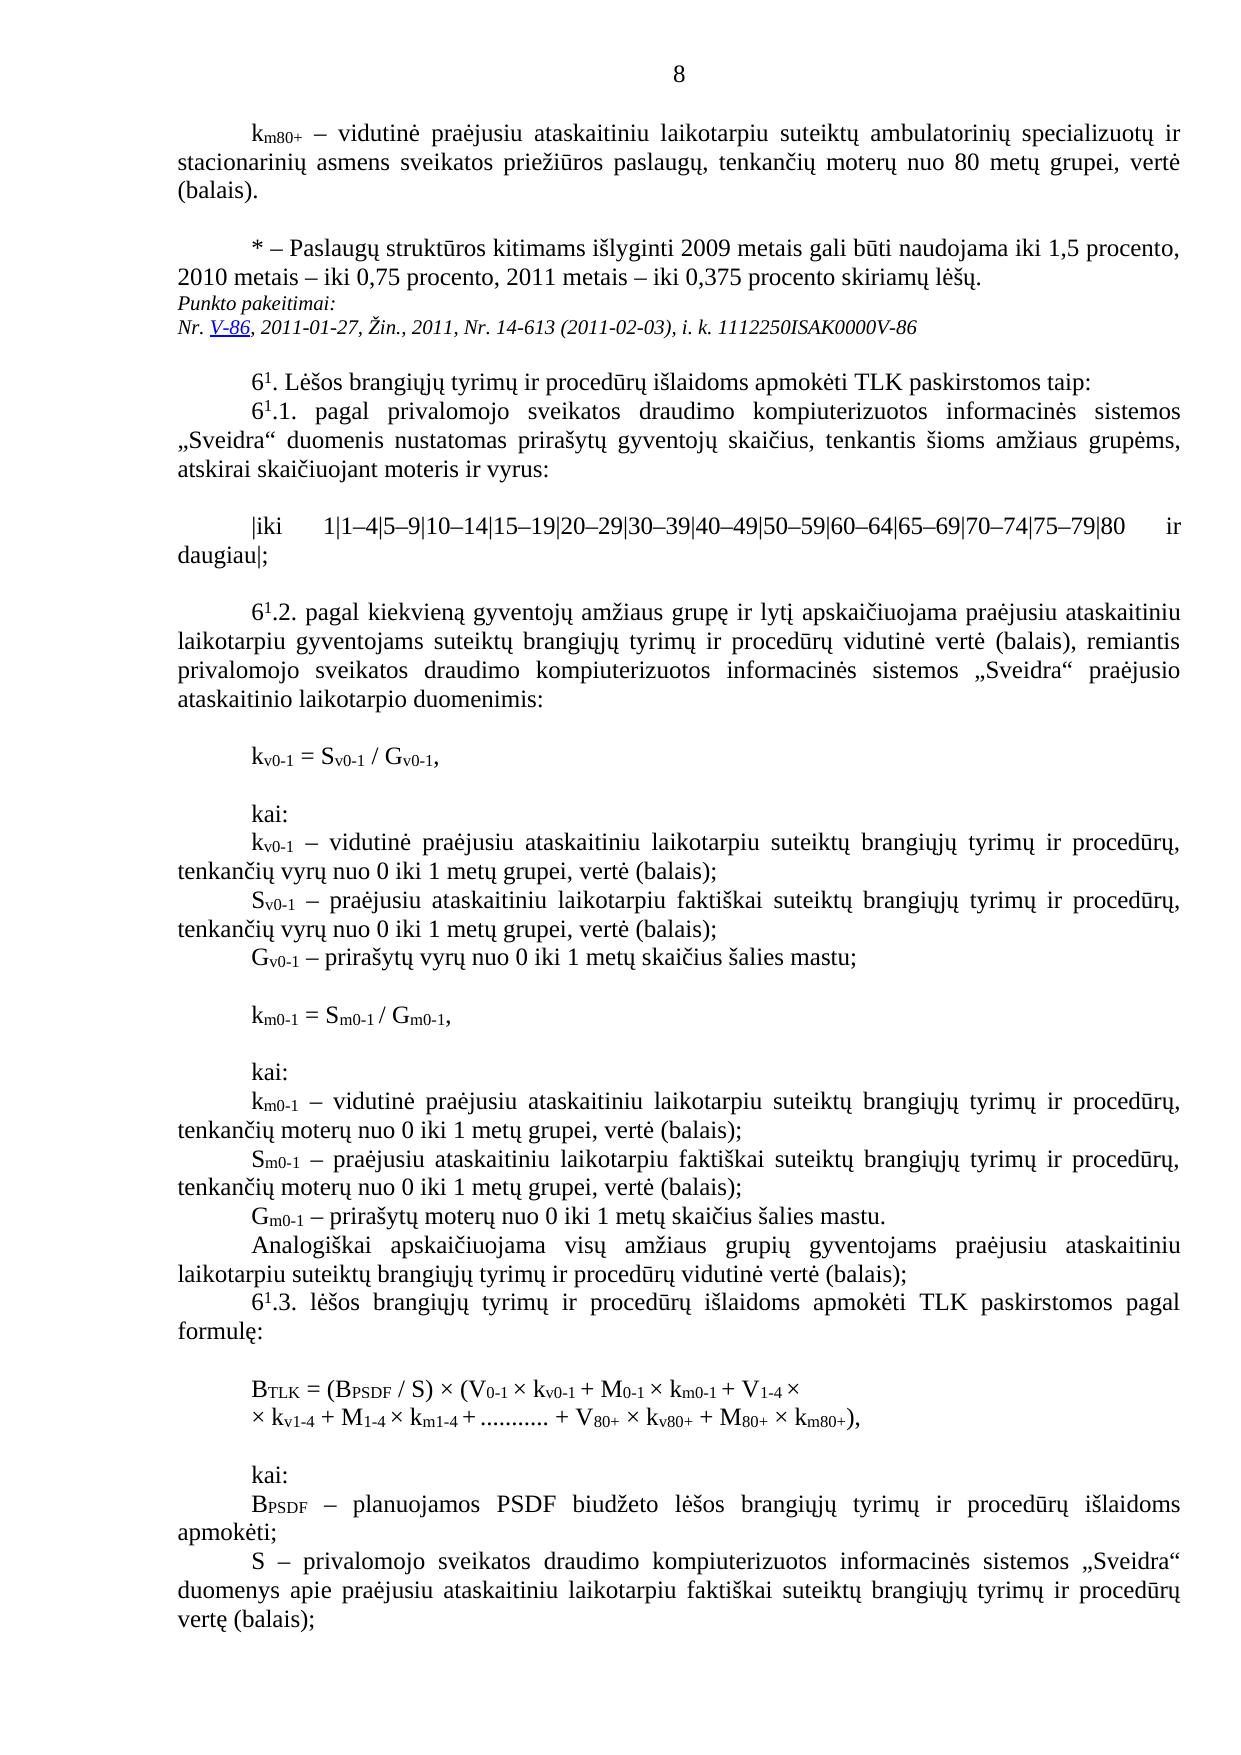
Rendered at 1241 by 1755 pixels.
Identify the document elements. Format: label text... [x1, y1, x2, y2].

text kv0-1 – vidutinė praėjusiu ataskaitiniu laikotarpiu suteiktų brangiųjų tyrimų ir procedūrų, tenkančių vyrų nuo 0 iki 1 metų grupei, vertė (balais); [177, 827, 1181, 885]
text * – Paslaugų struktūros kitimams išlyginti 2009 metais gali būti naudojama iki 1,5 procento, 2010 metais – iki 0,75 procento, 2011 metais – iki 0,375 procento skiriamų lėšų. [177, 233, 1181, 291]
text km0-1 = Sm0-1 / Gm0-1, [177, 1000, 1181, 1029]
text km0-1 – vidutinė praėjusiu ataskaitiniu laikotarpiu suteiktų brangiųjų tyrimų ir procedūrų, tenkančių moterų nuo 0 iki 1 metų grupei, vertė (balais); [177, 1086, 1181, 1144]
text 61. Lėšos brangiųjų tyrimų ir procedūrų išlaidoms apmokėti TLK paskirstomos taip: [177, 367, 1181, 396]
text Punkto pakeitimai: [177, 291, 1181, 315]
text |iki 1|1–4|5–9|10–14|15–19|20–29|30–39|40–49|50–59|60–64|65–69|70–74|75–79|80 ir daugiau|; [177, 511, 1181, 569]
text 61.2. pagal kiekvieną gyventojų amžiaus grupę ir lytį apskaičiuojama praėjusiu ataskaitiniu laikotarpiu gyventojams suteiktų brangiųjų tyrimų ir procedūrų vidutinė vertė (balais), remiantis privalomojo sveikatos draudimo kompiuterizuotos informacinės sistemos „Sveidra“ praėjusio ataskaitinio laikotarpio duomenimis: [177, 597, 1181, 712]
text S – privalomojo sveikatos draudimo kompiuterizuotos informacinės sistemos „Sveidra“ duomenys apie praėjusiu ataskaitiniu laikotarpiu faktiškai suteiktų brangiųjų tyrimų ir procedūrų vertę (balais); [177, 1546, 1181, 1632]
text km80+ – vidutinė praėjusiu ataskaitiniu laikotarpiu suteiktų ambulatorinių specializuotų ir stacionarinių asmens sveikatos priežiūros paslaugų, tenkančių moterų nuo 80 metų grupei, vertė (balais). [177, 118, 1181, 204]
text Sm0-1 – praėjusiu ataskaitiniu laikotarpiu faktiškai suteiktų brangiųjų tyrimų ir procedūrų, tenkančių moterų nuo 0 iki 1 metų grupei, vertė (balais); [177, 1144, 1181, 1201]
text × kv1-4 + M1-4 × km1-4 + ........... + V80+ × kv80+ + M80+ × km80+), [177, 1402, 1181, 1431]
text 61.1. pagal privalomojo sveikatos draudimo kompiuterizuotos informacinės sistemos „Sveidra“ duomenis nustatomas prirašytų gyventojų skaičius, tenkantis šioms amžiaus grupėms, atskirai skaičiuojant moteris ir vyrus: [177, 396, 1181, 482]
text BTLK = (BPSDF / S) × (V0-1 × kv0-1 + M0-1 × km0-1 + V1-4 × [177, 1374, 1181, 1402]
text kai: [177, 1460, 1181, 1489]
text Sv0-1 – praėjusiu ataskaitiniu laikotarpiu faktiškai suteiktų brangiųjų tyrimų ir procedūrų, tenkančių vyrų nuo 0 iki 1 metų grupei, vertė (balais); [177, 885, 1181, 942]
text kv0-1 = Sv0-1 / Gv0-1, [177, 741, 1181, 770]
text 61.3. lėšos brangiųjų tyrimų ir procedūrų išlaidoms apmokėti TLK paskirstomos pagal formulę: [177, 1287, 1181, 1345]
text Nr. V-86, 2011-01-27, Žin., 2011, Nr. 14-613 (2011-02-03), i. k. 1112250ISAK0000V-86 [177, 315, 1181, 339]
text kai: [177, 1057, 1181, 1086]
text Analogiškai apskaičiuojama visų amžiaus grupių gyventojams praėjusiu ataskaitiniu laikotarpiu suteiktų brangiųjų tyrimų ir procedūrų vidutinė vertė (balais); [177, 1230, 1181, 1287]
text kai: [177, 799, 1181, 827]
text Gv0-1 – prirašytų vyrų nuo 0 iki 1 metų skaičius šalies mastu; [177, 942, 1181, 971]
text Gm0-1 – prirašytų moterų nuo 0 iki 1 metų skaičius šalies mastu. [177, 1201, 1181, 1230]
text BPSDF – planuojamos PSDF biudžeto lėšos brangiųjų tyrimų ir procedūrų išlaidoms apmokėti; [177, 1489, 1181, 1546]
